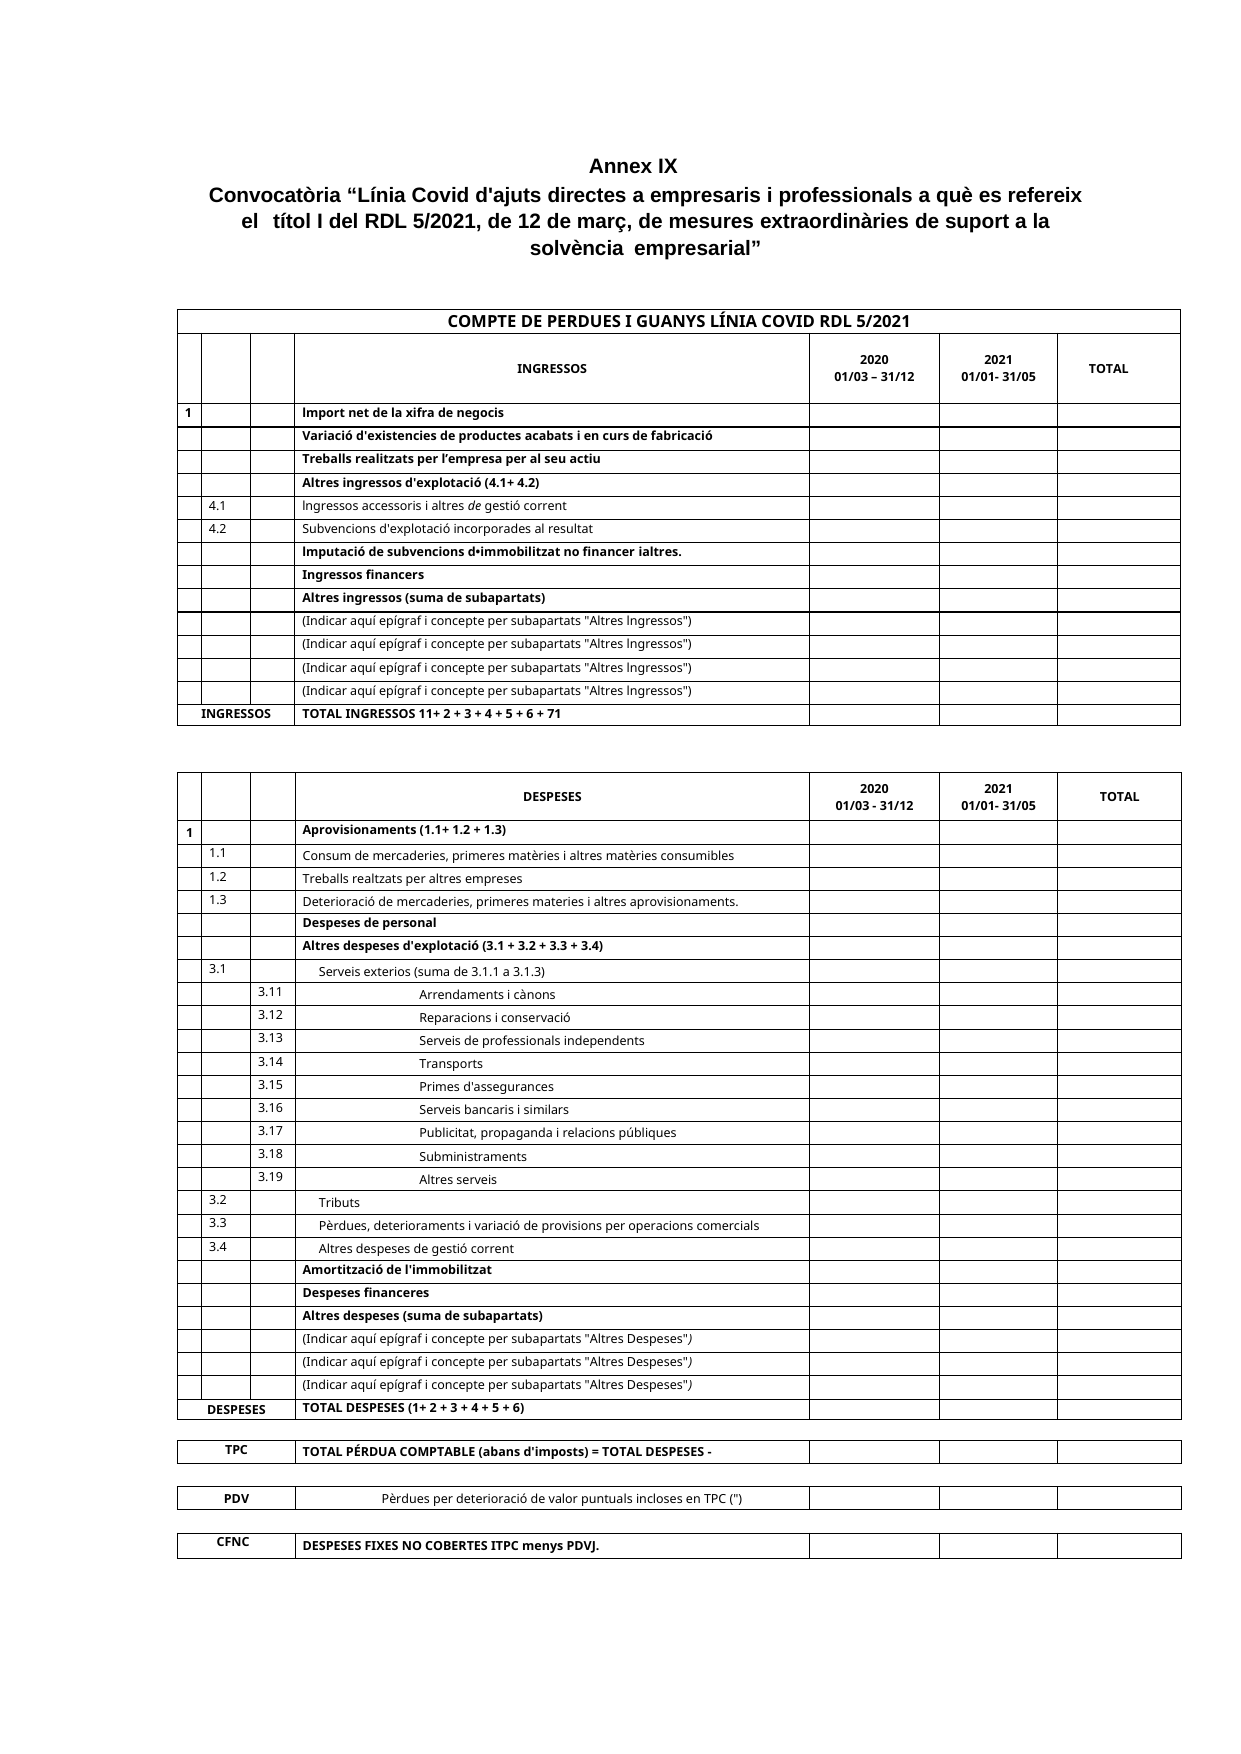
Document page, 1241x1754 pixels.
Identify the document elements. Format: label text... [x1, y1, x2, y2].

table_cell TPC [178, 1441, 295, 1463]
table_cell [1058, 497, 1180, 519]
table_cell 3.3 [202, 1215, 250, 1237]
table_cell [940, 1487, 1057, 1509]
table_cell [810, 404, 939, 426]
table_cell [1058, 1030, 1181, 1052]
table_cell [251, 821, 295, 843]
table_cell [940, 451, 1057, 473]
table_cell Pèrdues per deterioració de valor puntuals incloses en TPC (") [296, 1487, 809, 1509]
table_cell TOTAL INGRESSOS 11+ 2 + 3 + 4 + 5 + 6 + 71 [295, 705, 809, 724]
table_cell [810, 589, 939, 611]
table_cell CFNC [178, 1534, 295, 1557]
table_cell [940, 404, 1057, 426]
table_cell [1058, 613, 1180, 634]
table_cell [940, 636, 1057, 658]
table_cell [810, 1307, 939, 1329]
table_cell [940, 566, 1057, 588]
table_cell [178, 613, 201, 634]
table_cell [810, 659, 939, 681]
table_cell [810, 682, 939, 704]
table_cell [202, 1099, 250, 1121]
table_cell [810, 821, 939, 843]
table_cell [1058, 1441, 1181, 1463]
table_cell [178, 566, 201, 588]
table_cell [810, 1191, 939, 1213]
table_cell [251, 891, 295, 913]
table_cell [940, 659, 1057, 681]
table_cell [202, 1076, 250, 1098]
table_cell Ingressos financers [295, 566, 809, 588]
table_cell [177, 1510, 1182, 1532]
table_cell 2021 01/01- 31/05 [940, 334, 1057, 403]
table_cell [1058, 1307, 1181, 1329]
table_cell [810, 1122, 939, 1144]
table_cell [940, 1376, 1057, 1398]
text Convocatòria “Línia Covid d'ajuts directes a empresaris i professionals a què es refereix el títol I del RDL 5/2021, de 12 de març, de mesures extraordinàries de suport a la solvència empresarial” [202, 183, 1089, 260]
table_cell 3.17 [251, 1122, 295, 1144]
table_cell [202, 659, 250, 681]
table_cell Treballs realtzats per altres empreses [296, 868, 809, 890]
table_cell [810, 636, 939, 658]
table_cell [810, 1261, 939, 1283]
table_cell [940, 428, 1057, 449]
table_cell PDV [178, 1487, 295, 1509]
table_cell [251, 659, 294, 681]
table_cell Pèrdues, deterioraments i variació de provisions per operacions comercials [296, 1215, 809, 1237]
table_cell [202, 543, 250, 565]
table_cell [178, 1330, 201, 1352]
table_cell 2020 01/03 – 31/12 [810, 334, 939, 403]
table_cell [810, 937, 939, 959]
table_cell (Indicar aquí epígraf i concepte per subapartats "Altres Despeses") [296, 1353, 809, 1375]
table_cell [202, 636, 250, 658]
table_cell (Indicar aquí epígraf i concepte per subapartats "Altres Despeses") [296, 1376, 809, 1398]
table_cell INGRESSOS [295, 334, 809, 403]
table_cell Altres ingressos d'explotació (4.1+ 4.2) [295, 474, 809, 496]
table_cell [940, 1030, 1057, 1052]
table_cell [202, 1145, 250, 1167]
table_cell [940, 543, 1057, 565]
table_header 2020 01/03 - 31/12 [810, 773, 939, 820]
table_cell [810, 1353, 939, 1375]
table_cell [178, 543, 201, 565]
table_cell [940, 1330, 1057, 1352]
table_cell 3.19 [251, 1168, 295, 1190]
table_cell [810, 891, 939, 913]
table_cell [1058, 543, 1180, 565]
table_cell [251, 914, 295, 936]
table_cell [178, 1122, 201, 1144]
table_cell [251, 845, 295, 867]
table_cell [810, 474, 939, 496]
table_cell [1058, 1053, 1181, 1075]
table_cell [251, 1261, 295, 1283]
table_cell [202, 428, 250, 449]
table_cell [1058, 914, 1181, 936]
table_header COMPTE DE PERDUES I GUANYS LÍNIA COVID RDL 5/2021 [178, 310, 1180, 332]
table_cell [178, 1307, 201, 1329]
table_cell [251, 937, 295, 959]
table_cell Subministraments [296, 1145, 809, 1167]
table_cell [810, 1487, 939, 1509]
table_cell [940, 1053, 1057, 1075]
table_cell [940, 1441, 1057, 1463]
table_cell 3.13 [251, 1030, 295, 1052]
table_cell [940, 1076, 1057, 1098]
table_cell 3.12 [251, 1006, 295, 1028]
table_cell 4.1 [202, 497, 250, 519]
table_cell [177, 1420, 1182, 1440]
table_cell [202, 1030, 250, 1052]
table_cell [1058, 566, 1180, 588]
table_cell [251, 682, 294, 704]
table_header [178, 773, 201, 820]
table_cell [940, 1284, 1057, 1306]
table_cell 3.18 [251, 1145, 295, 1167]
table_cell TOTAL PÉRDUA COMPTABLE (abans d'imposts) = TOTAL DESPESES - [296, 1441, 809, 1463]
table_cell [810, 868, 939, 890]
table_cell [1058, 891, 1181, 913]
table_cell [810, 960, 939, 982]
table_cell [202, 914, 250, 936]
table_cell Amortització de l'immobilitzat [296, 1261, 809, 1283]
table_cell [251, 1307, 295, 1329]
table_cell [810, 914, 939, 936]
table_cell [202, 334, 250, 403]
table_cell [940, 1145, 1057, 1167]
table_cell [1058, 1353, 1181, 1375]
table_cell 3.15 [251, 1076, 295, 1098]
table_cell [251, 497, 294, 519]
table_cell [202, 1261, 250, 1283]
table_cell [251, 404, 294, 426]
table_cell [1058, 404, 1180, 426]
table_header DESPESES [296, 773, 809, 820]
table_cell [1058, 1534, 1181, 1557]
table_cell [202, 1330, 250, 1352]
table_cell [810, 1168, 939, 1190]
table_header TOTAL [1058, 773, 1181, 820]
table_cell [178, 1168, 201, 1190]
table_cell Tributs [296, 1191, 809, 1213]
table_cell [178, 868, 201, 890]
table_cell Serveis exterios (suma de 3.1.1 a 3.1.3) [296, 960, 809, 982]
table_cell 1.3 [202, 891, 250, 913]
table_cell (Indicar aquí epígraf i concepte per subapartats "Altres lngressos") [295, 613, 809, 634]
table_cell Altres despeses de gestió corrent [296, 1238, 809, 1260]
table_cell [178, 845, 201, 867]
table_cell [178, 1006, 201, 1028]
table_cell [177, 1464, 1182, 1486]
table_cell [940, 960, 1057, 982]
table_cell [251, 1353, 295, 1375]
table_cell [202, 613, 250, 634]
table_cell [1058, 589, 1180, 611]
table_cell [810, 1030, 939, 1052]
table_cell [178, 1215, 201, 1237]
subtitle Annex IX [177, 154, 1089, 178]
table_cell [810, 1534, 939, 1557]
table_cell [940, 1099, 1057, 1121]
table_cell [251, 1284, 295, 1306]
table_cell [1058, 659, 1180, 681]
table_cell Altres despeses (suma de subapartats) [296, 1307, 809, 1329]
table_cell [178, 1030, 201, 1052]
table_cell [940, 937, 1057, 959]
table_cell Aprovisionaments (1.1+ 1.2 + 1.3) [296, 821, 809, 843]
table_cell [940, 705, 1057, 724]
table_cell 1 [178, 404, 201, 426]
table_cell [1058, 845, 1181, 867]
table_cell [202, 1353, 250, 1375]
table_cell [1058, 1284, 1181, 1306]
table_cell [202, 1284, 250, 1306]
table_cell [1058, 1006, 1181, 1028]
table_cell [1058, 1330, 1181, 1352]
table_header [202, 773, 250, 820]
table_cell [178, 937, 201, 959]
table_cell (Indicar aquí epígraf i concepte per subapartats "Altres Despeses") [296, 1330, 809, 1352]
table_cell [1058, 1099, 1181, 1121]
table_cell [251, 334, 294, 403]
table_cell [940, 891, 1057, 913]
table_cell 3.2 [202, 1191, 250, 1213]
table_header [251, 773, 295, 820]
table_cell [178, 497, 201, 519]
table_cell Consum de mercaderies, primeres matèries i altres matèries consumibles [296, 845, 809, 867]
table_cell TOTAL [1058, 334, 1180, 403]
table_cell 3.4 [202, 1238, 250, 1260]
table_cell [202, 1307, 250, 1329]
table_cell [251, 1215, 295, 1237]
table_cell [202, 474, 250, 496]
table_cell [251, 1191, 295, 1213]
table_cell TOTAL DESPESES (1+ 2 + 3 + 4 + 5 + 6) [296, 1400, 809, 1419]
table_cell Treballs realitzats per l’empresa per al seu actiu [295, 451, 809, 473]
table_cell Transports [296, 1053, 809, 1075]
table_cell [1058, 1261, 1181, 1283]
table_cell lmputació de subvencions d•immobilitzat no financer ialtres. [295, 543, 809, 565]
table_cell [178, 636, 201, 658]
table_cell [1058, 1487, 1181, 1509]
table_cell [251, 1238, 295, 1260]
table_cell [251, 589, 294, 611]
table_cell [1058, 1376, 1181, 1398]
table_cell [940, 1238, 1057, 1260]
table_cell [178, 451, 201, 473]
table_cell [178, 1053, 201, 1075]
table_cell [251, 520, 294, 542]
table_cell Publicitat, propaganda i relacions públiques [296, 1122, 809, 1144]
table_cell [940, 914, 1057, 936]
table_cell DESPESES [178, 1400, 295, 1419]
table_cell [251, 960, 295, 982]
table_cell [810, 613, 939, 634]
table_cell [940, 845, 1057, 867]
table_cell [940, 520, 1057, 542]
table_cell [1058, 682, 1180, 704]
table_cell [178, 520, 201, 542]
table_cell [251, 451, 294, 473]
table_cell [178, 983, 201, 1005]
table_cell [178, 589, 201, 611]
table_cell [251, 428, 294, 449]
table_cell [1058, 1400, 1181, 1419]
table_cell [178, 334, 201, 403]
table_cell [178, 960, 201, 982]
table_cell [1058, 1145, 1181, 1167]
table_cell Deterioració de mercaderies, primeres materies i altres aprovisionaments. [296, 891, 809, 913]
table_cell lmport net de la xifra de negocis [295, 404, 809, 426]
table_cell [940, 613, 1057, 634]
table_cell [178, 682, 201, 704]
table_cell [251, 1376, 295, 1398]
table_cell Despeses de personal [296, 914, 809, 936]
table_cell [810, 983, 939, 1005]
table_cell [810, 845, 939, 867]
table_cell [940, 1191, 1057, 1213]
table_cell [940, 1400, 1057, 1419]
table_cell [178, 1191, 201, 1213]
table_header 2021 01/01- 31/05 [940, 773, 1057, 820]
table_cell [940, 589, 1057, 611]
table_cell [1058, 705, 1180, 724]
table_cell Despeses financeres [296, 1284, 809, 1306]
table_cell Altres serveis [296, 1168, 809, 1190]
table_cell [178, 1284, 201, 1306]
table_cell [178, 1238, 201, 1260]
table_cell [810, 1076, 939, 1098]
table_cell [202, 404, 250, 426]
table_cell Serveis bancaris i similars [296, 1099, 809, 1121]
table_cell [177, 1559, 1182, 1582]
table_cell [202, 1053, 250, 1075]
table_cell [1058, 1168, 1181, 1190]
table_cell [202, 983, 250, 1005]
table_cell [1058, 821, 1181, 843]
table_cell [202, 937, 250, 959]
table_cell [1058, 1191, 1181, 1213]
table_cell 4.2 [202, 520, 250, 542]
table_cell [202, 589, 250, 611]
table_cell [1058, 983, 1181, 1005]
table_cell [178, 1076, 201, 1098]
table_cell 1.2 [202, 868, 250, 890]
table_cell [940, 682, 1057, 704]
table_cell lngressos accessoris i altres de gestió corrent [295, 497, 809, 519]
table_cell [251, 636, 294, 658]
table_cell [202, 451, 250, 473]
table_cell [178, 474, 201, 496]
table_cell [940, 1261, 1057, 1283]
table_cell [1058, 451, 1180, 473]
table_cell Subvencions d'explotació incorporades al resultat [295, 520, 809, 542]
table_cell Variació d'existencies de productes acabats i en curs de fabricació [295, 428, 809, 449]
table_cell [810, 1400, 939, 1419]
table_cell [202, 566, 250, 588]
table_cell [1058, 1238, 1181, 1260]
table_cell Serveis de professionals independents [296, 1030, 809, 1052]
table_cell [940, 821, 1057, 843]
table_cell [940, 1307, 1057, 1329]
table_cell Arrendaments i cànons [296, 983, 809, 1005]
table_cell Altres despeses d'explotació (3.1 + 3.2 + 3.3 + 3.4) [296, 937, 809, 959]
table_cell [810, 1284, 939, 1306]
table_cell [810, 1053, 939, 1075]
table_cell [940, 1168, 1057, 1190]
table_cell [202, 1122, 250, 1144]
table_cell [202, 1168, 250, 1190]
table_cell [810, 1006, 939, 1028]
table_cell [1058, 636, 1180, 658]
table_cell DESPESES FIXES NO COBERTES ITPC menys PDVJ. [296, 1534, 809, 1557]
table_cell [1058, 868, 1181, 890]
table_cell [940, 1122, 1057, 1144]
table_cell [810, 1099, 939, 1121]
table_cell [940, 868, 1057, 890]
table_cell 3.16 [251, 1099, 295, 1121]
table_cell [810, 543, 939, 565]
table_cell [940, 983, 1057, 1005]
table_cell [1058, 937, 1181, 959]
table_cell 3.1 [202, 960, 250, 982]
table_cell [810, 497, 939, 519]
table_cell [178, 1145, 201, 1167]
table_cell [202, 821, 250, 843]
table_cell [202, 682, 250, 704]
table_cell [940, 474, 1057, 496]
table_cell [178, 1099, 201, 1121]
table_cell [178, 891, 201, 913]
table_cell Altres ingressos (suma de subapartats) [295, 589, 809, 611]
table_cell [178, 1376, 201, 1398]
table_cell [1058, 428, 1180, 449]
table_cell [178, 1353, 201, 1375]
table_cell [940, 1215, 1057, 1237]
table_cell (Indicar aquí epígraf i concepte per subapartats "Altres lngressos") [295, 659, 809, 681]
table_cell INGRESSOS [178, 705, 294, 724]
table_cell [940, 1006, 1057, 1028]
table_cell (Indicar aquí epígraf i concepte per subapartats "Altres lngressos") [295, 636, 809, 658]
table_cell [1058, 1122, 1181, 1144]
table_cell [810, 451, 939, 473]
table_cell [940, 497, 1057, 519]
table_cell [1058, 1215, 1181, 1237]
table_cell [251, 543, 294, 565]
table_cell [251, 474, 294, 496]
table_cell [810, 1215, 939, 1237]
table_cell Reparacions i conservació [296, 1006, 809, 1028]
table_cell [178, 914, 201, 936]
table_cell [251, 566, 294, 588]
table_cell [178, 659, 201, 681]
table_cell [202, 1006, 250, 1028]
table_cell 1.1 [202, 845, 250, 867]
table_cell 1 [178, 821, 201, 843]
table_cell [202, 1376, 250, 1398]
table_cell [251, 613, 294, 634]
table_cell [810, 1330, 939, 1352]
table_cell [940, 1534, 1057, 1557]
table_cell [810, 428, 939, 449]
table_cell [1058, 960, 1181, 982]
table_cell [810, 1145, 939, 1167]
table_cell (Indicar aquí epígraf i concepte per subapartats "Altres lngressos") [295, 682, 809, 704]
table_cell [1058, 520, 1180, 542]
table_cell [251, 868, 295, 890]
table_cell [940, 1353, 1057, 1375]
table_cell 3.11 [251, 983, 295, 1005]
table_cell [810, 1376, 939, 1398]
table_cell 3.14 [251, 1053, 295, 1075]
table_cell [810, 705, 939, 724]
table_cell [178, 428, 201, 449]
table_cell [810, 520, 939, 542]
table_cell [251, 1330, 295, 1352]
table_cell [810, 1238, 939, 1260]
table_cell Primes d'assegurances [296, 1076, 809, 1098]
table_cell [1058, 474, 1180, 496]
table_cell [810, 1441, 939, 1463]
table_cell [810, 566, 939, 588]
table_cell [178, 1261, 201, 1283]
table_cell [1058, 1076, 1181, 1098]
